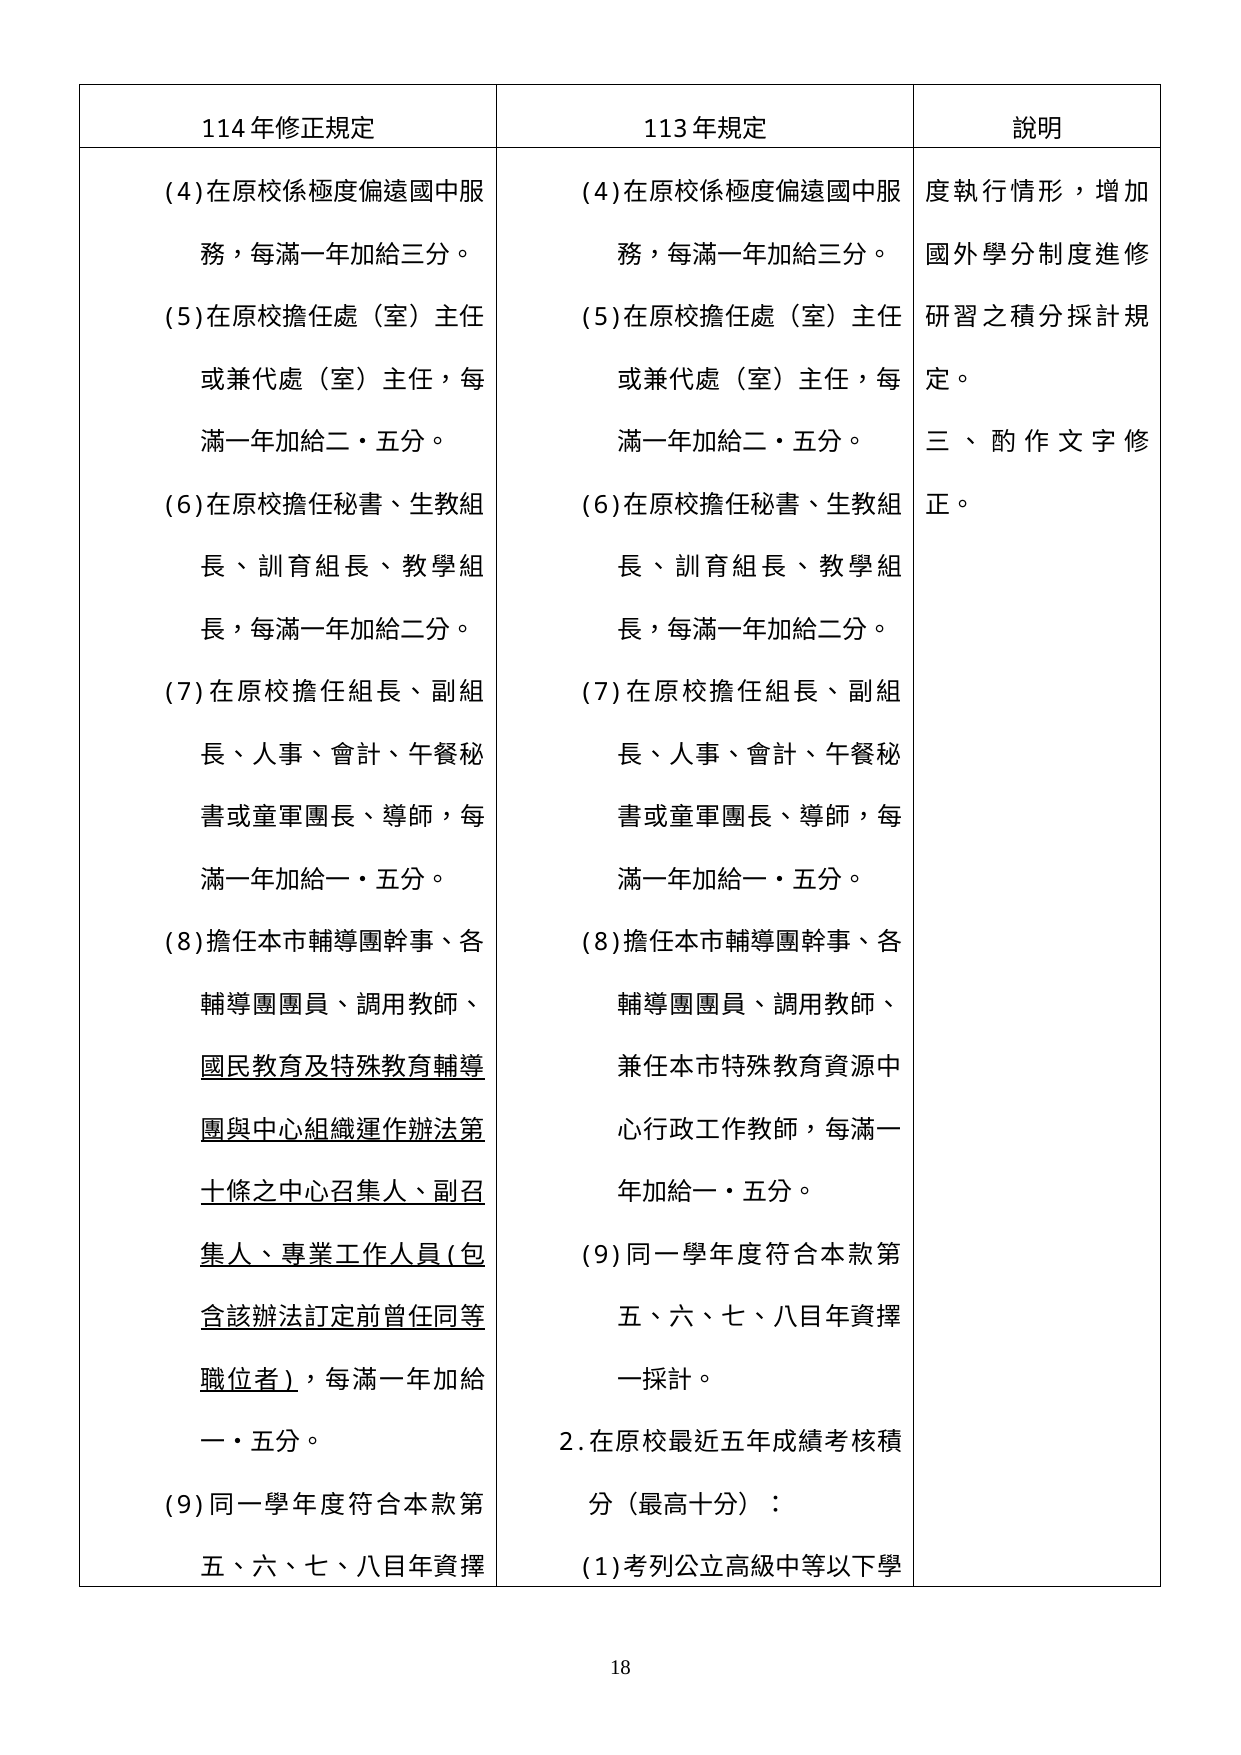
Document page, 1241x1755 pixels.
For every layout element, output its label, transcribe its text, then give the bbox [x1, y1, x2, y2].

table_header 114年修正規定 [80, 85, 496, 147]
table_cell (4)在原校係極度偏遠國中服務，每滿一年加給三分。 (5)在原校擔任處（室）主任或兼代處（室）主任，每滿一年加給二‧五分。 (6)在原校擔任秘書、生教組長、訓育組長、教學組長，每滿一年加給二分。 (7)在原校擔任組長、副組長、人事、會計、午餐秘書或童軍團長、導師，每滿一年加給一‧五分。 (8)擔任本市輔導團幹事、各輔導團團員、調用教師、國民教育及特殊教育輔導團與中心組織運作辦法第十條之中心召集人、副召集人、專業工作人員(包含該辦法訂定前曾任同等職位者)，每滿一年加給一‧五分。 (9)同一學年度符合本款第五、六、七、八目年資擇 [80, 148, 496, 1586]
table_header 113年規定 [497, 85, 913, 147]
table_cell (4)在原校係極度偏遠國中服務，每滿一年加給三分。 (5)在原校擔任處（室）主任或兼代處（室）主任，每滿一年加給二‧五分。 (6)在原校擔任秘書、生教組長、訓育組長、教學組長，每滿一年加給二分。 (7)在原校擔任組長、副組長、人事、會計、午餐秘書或童軍團長、導師，每滿一年加給一‧五分。 (8)擔任本市輔導團幹事、各輔導團團員、調用教師、兼任本市特殊教育資源中心行政工作教師，每滿一年加給一‧五分。 (9)同一學年度符合本款第五、六、七、八目年資擇一採計。 2.在原校最近五年成績考核積分（最高十分）： (1)考列公立高級中等以下學 [497, 148, 913, 1586]
table_cell 度執行情形，增加國外學分制度進修研習之積分採計規定。 三、酌作文字修正。 [914, 148, 1160, 1586]
table_header 說明 [914, 85, 1160, 147]
